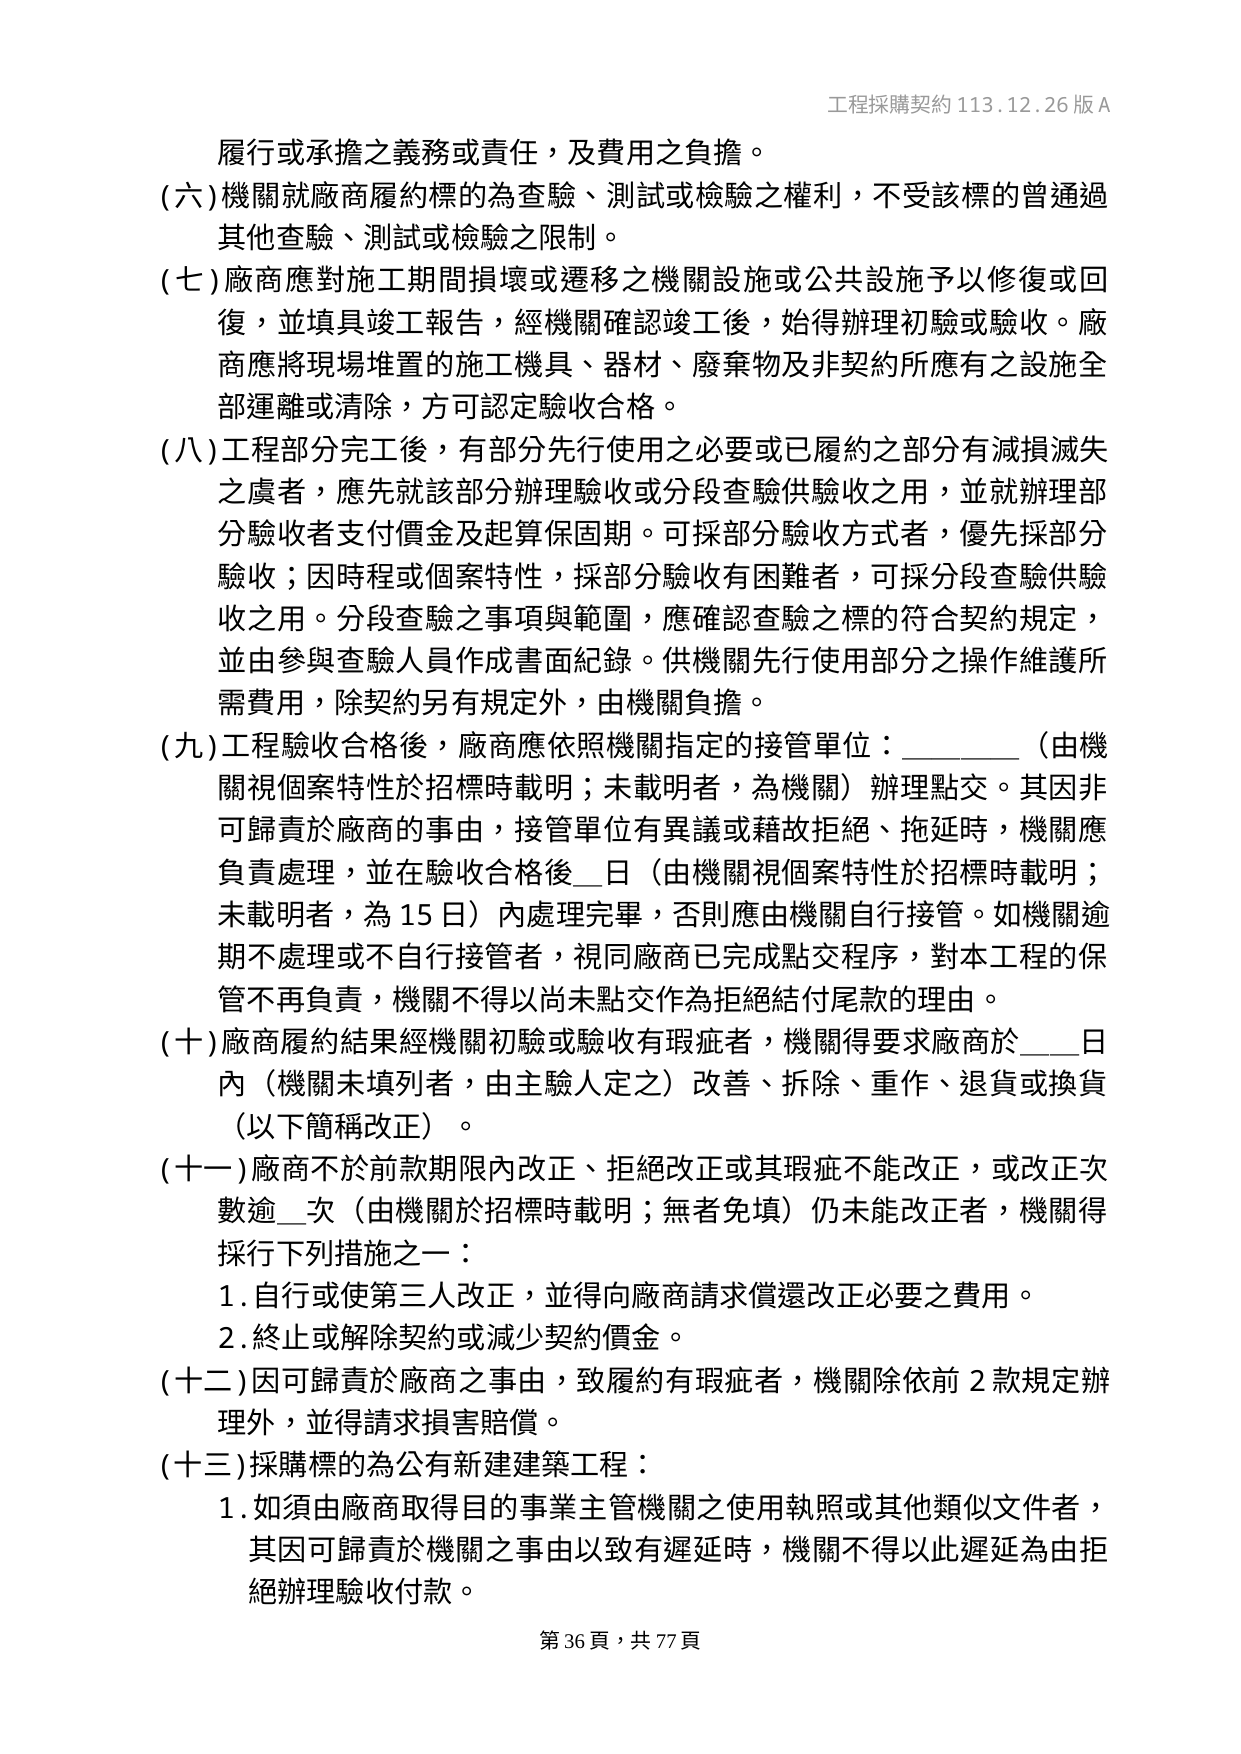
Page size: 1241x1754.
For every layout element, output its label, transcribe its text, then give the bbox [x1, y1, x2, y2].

text (十三)採購標的為公有新建建築工程： [156, 1442, 1110, 1484]
text (十二)因可歸責於廠商之事由，致履約有瑕疵者，機關除依前2款規定辦理外，並得請求損害賠償。 [156, 1357, 1110, 1442]
text 2.終止或解除契約或減少契約價金。 [217, 1315, 1110, 1357]
text (十一)廠商不於前款期限內改正、拒絕改正或其瑕疵不能改正，或改正次數逾＿次（由機關於招標時載明；無者免填）仍未能改正者，機關得採行下列措施之一： [156, 1146, 1110, 1272]
text 1.自行或使第三人改正，並得向廠商請求償還改正必要之費用。 [217, 1272, 1110, 1315]
text (八)工程部分完工後，有部分先行使用之必要或已履約之部分有減損滅失之虞者，應先就該部分辦理驗收或分段查驗供驗收之用，並就辦理部分驗收者支付價金及起算保固期。可採部分驗收方式者，優先採部分驗收；因時程或個案特性，採部分驗收有困難者，可採分段查驗供驗收之用。分段查驗之事項與範圍，應確認查驗之標的符合契約規定，並由參與查驗人員作成書面紀錄。供機關先行使用部分之操作維護所需費用，除契約另有規定外，由機關負擔。 [156, 426, 1110, 722]
text (十)廠商履約結果經機關初驗或驗收有瑕疵者，機關得要求廠商於＿＿日內（機關未填列者，由主驗人定之）改善、拆除、重作、退貨或換貨（以下簡稱改正）。 [156, 1018, 1110, 1146]
text (六)機關就廠商履約標的為查驗、測試或檢驗之權利，不受該標的曾通過其他查驗、測試或檢驗之限制。 [156, 172, 1110, 257]
text 履行或承擔之義務或責任，及費用之負擔。 [156, 130, 1110, 172]
text (七)廠商應對施工期間損壞或遷移之機關設施或公共設施予以修復或回復，並填具竣工報告，經機關確認竣工後，始得辦理初驗或驗收。廠商應將現場堆置的施工機具、器材、廢棄物及非契約所應有之設施全部運離或清除，方可認定驗收合格。 [156, 257, 1110, 426]
text (九)工程驗收合格後，廠商應依照機關指定的接管單位：＿＿＿＿（由機關視個案特性於招標時載明；未載明者，為機關）辦理點交。其因非可歸責於廠商的事由，接管單位有異議或藉故拒絕、拖延時，機關應負責處理，並在驗收合格後＿日（由機關視個案特性於招標時載明；未載明者，為15日）內處理完畢，否則應由機關自行接管。如機關逾期不處理或不自行接管者，視同廠商已完成點交程序，對本工程的保管不再負責，機關不得以尚未點交作為拒絕結付尾款的理由。 [156, 722, 1110, 1018]
text 1.如須由廠商取得目的事業主管機關之使用執照或其他類似文件者，其因可歸責於機關之事由以致有遲延時，機關不得以此遲延為由拒絕辦理驗收付款。 [217, 1484, 1110, 1611]
